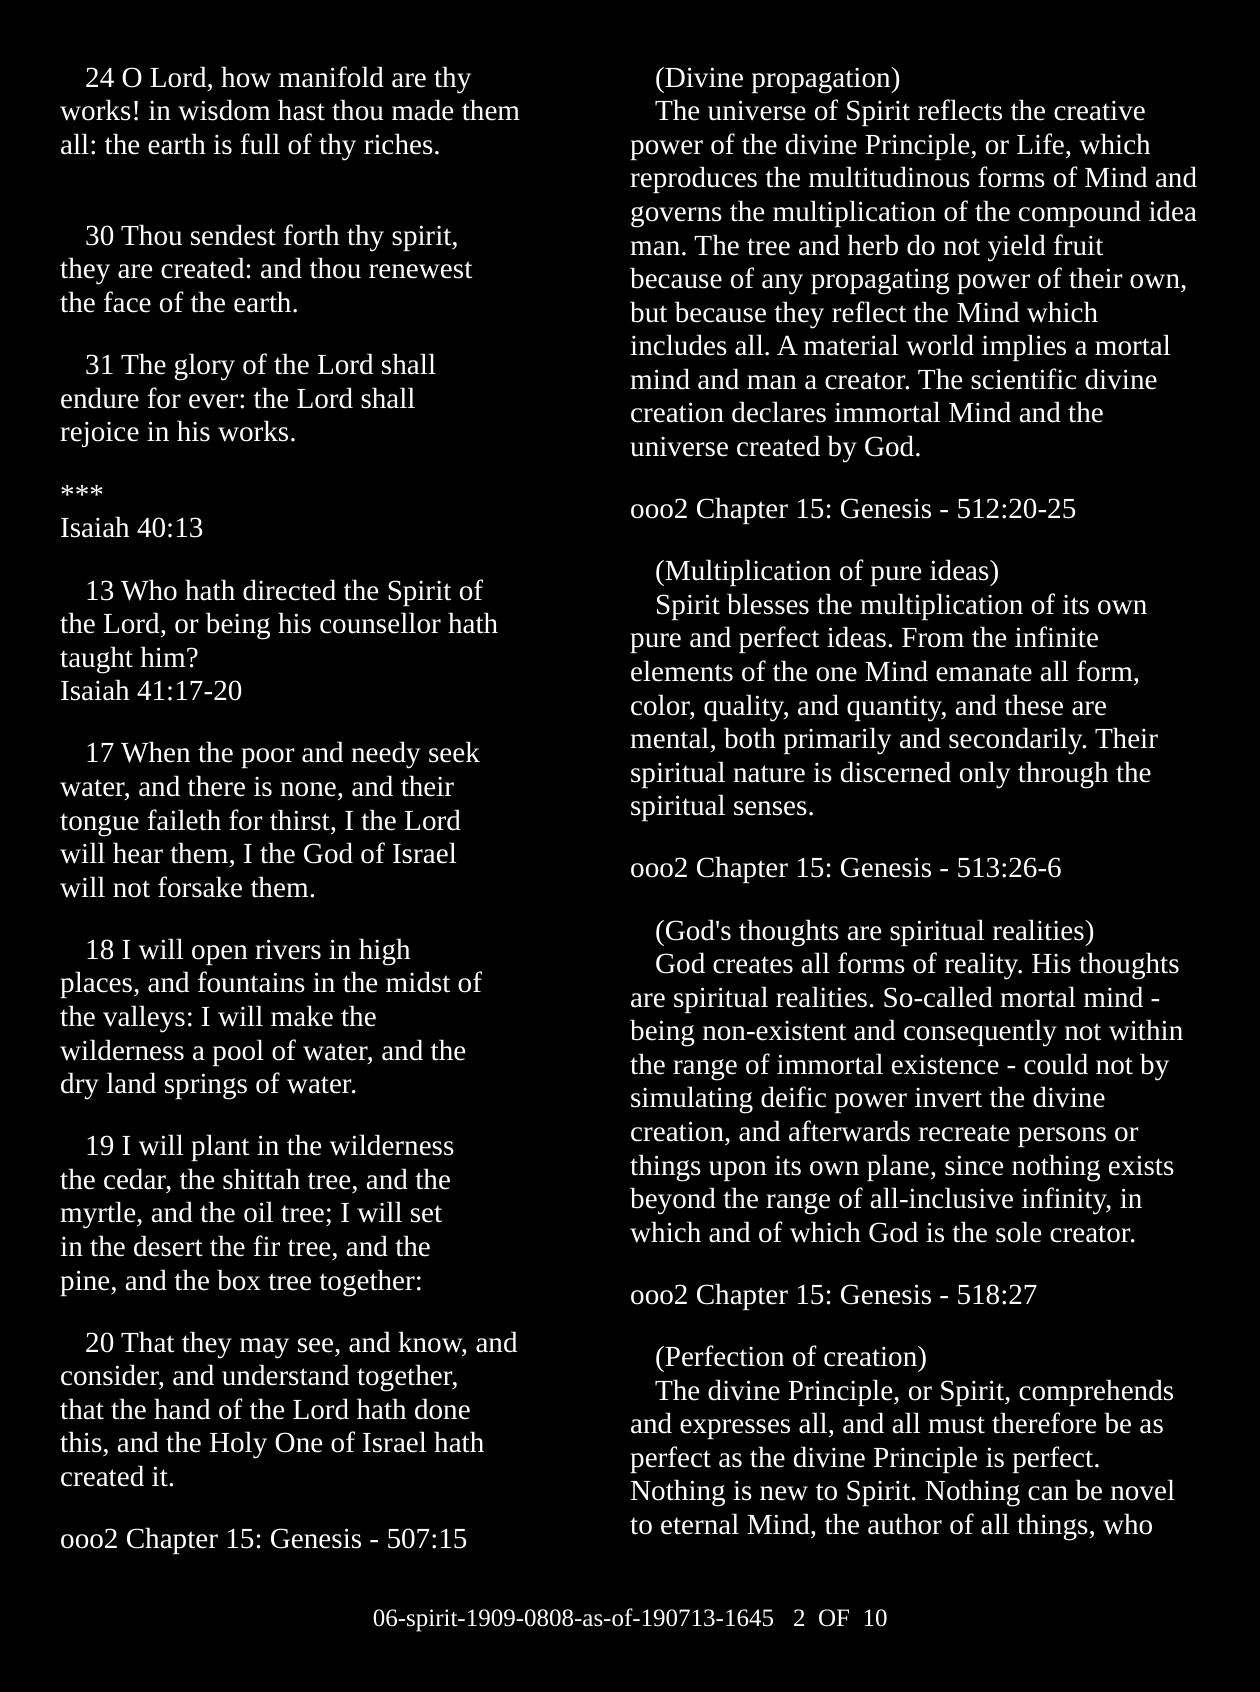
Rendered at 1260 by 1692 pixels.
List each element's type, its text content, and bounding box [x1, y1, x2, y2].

text Psalm 50:1 1 The mighty God, even the Lord, hath spoken, and called the earth from the rising of the sun unto the going down thereof. Psalm 104:24,30,31 24 O Lord, how manifold are thy works! in wisdom hast thou made them all: the earth is full of thy riches. 30 Thou sendest forth thy spirit, they are created: and thou renewest the face of the earth. 31 The glory of the Lord shall endure for ever: the Lord shall rejoice in his works. *** Isaiah 40:13 13 Who hath directed the Spirit of the Lord, or being his counsellor hath taught him? Isaiah 41:17-20 17 When the poor and needy seek water, and there is none, and their tongue faileth for thirst, I the Lord will hear them, I the God of Israel will not forsake them. 18 I will open rivers in high places, and fountains in the midst of the valleys: I will make the wilderness a pool of water, and the dry land springs of water. 19 I will plant in the wilderness the cedar, the shittah tree, and the myrtle, and the oil tree; I will set in the desert the fir tree, and the pine, and the box tree together: 20 That they may see, and know, and consider, and understand together, that the hand of the Lord hath done this, and the Holy One of Israel hath created it. ooo2 Chapter 15: Genesis - 507:15 (Divine propagation) The universe of Spirit reflects the creative power of the divine Principle, or Life, which reproduces the multitudinous forms of Mind and governs the multiplication of the compound idea man. The tree and herb do not yield fruit because of any propagating power of their own, but because they reflect the Mind which includes all. A material world implies a mortal mind and man a creator. The scientific divine creation declares immortal Mind and the universe created by God. ooo2 Chapter 15: Genesis - 512:20-25 (Multiplication of pure ideas) Spirit blesses the multiplication of its own pure and perfect ideas. From the infinite elements of the one Mind emanate all form, color, quality, and quantity, and these are mental, both primarily and secondarily. Their spiritual nature is discerned only through the spiritual senses. ooo2 Chapter 15: Genesis - 513:26-6 (God's thoughts are spiritual realities) God creates all forms of reality. His thoughts are spiritual realities. So-called mortal mind - being non-existent and consequently not within the range of immortal existence - could not by simulating deific power invert the divine creation, and afterwards recreate persons or things upon its own plane, since nothing exists beyond the range of all-inclusive infinity, in which and of which God is the sole creator. ooo2 Chapter 15: Genesis - 518:27 (Perfection of creation) The divine Principle, or Spirit, comprehends and expresses all, and all must therefore be as perfect as the divine Principle is perfect. Nothing is new to Spirit. Nothing can be novel to eternal Mind, the author of all things, who from all eternity knoweth His own ideas. Deity was satisfied with His work. How could He be otherwise, since the spiritual creation was the outgrowth, the emanation, of His infinite self-containment and immortal wisdom? [60, 60, 1200, 1573]
